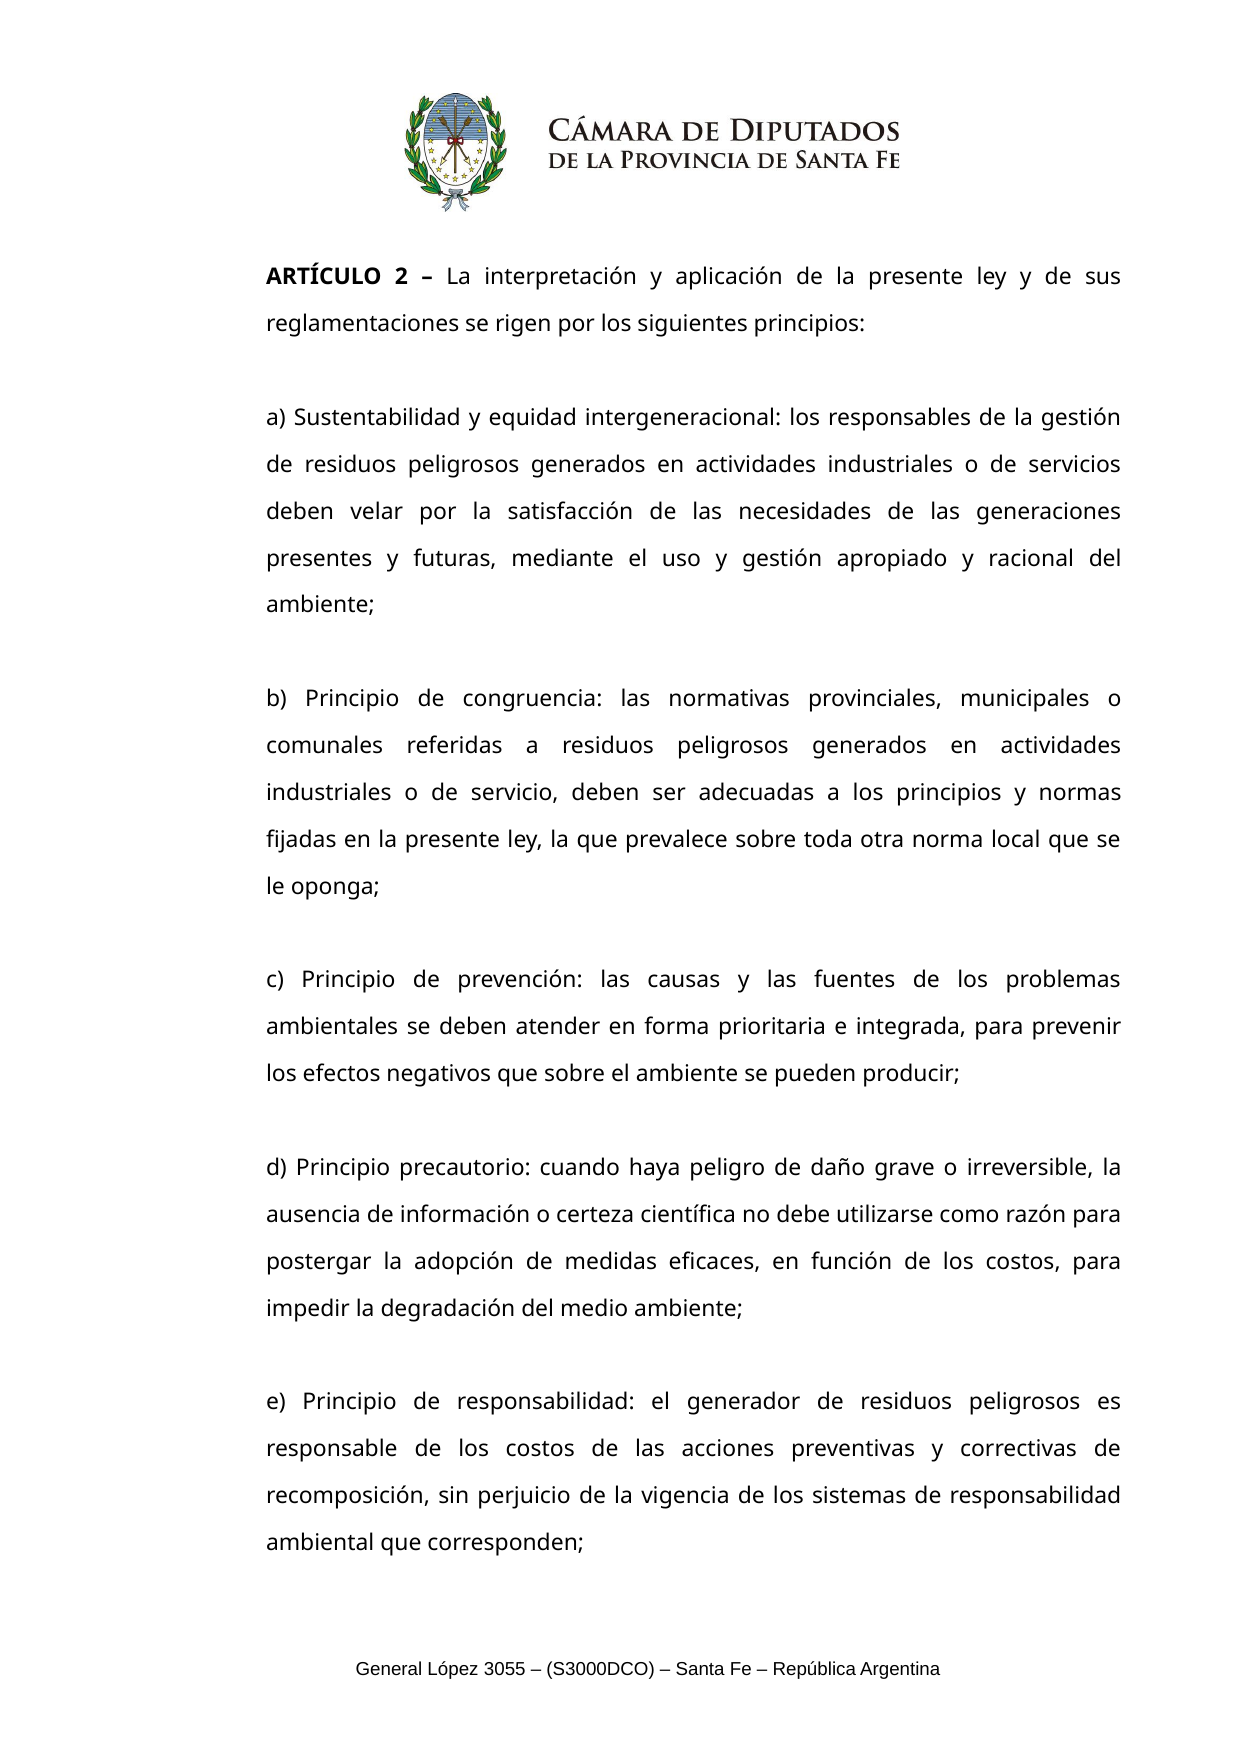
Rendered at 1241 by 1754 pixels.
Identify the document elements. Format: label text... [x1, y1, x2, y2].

text d) Principio precautorio: cuando haya peligro de daño grave o irreversible, la ausencia de información o certeza científica no debe utilizarse como razón para postergar la adopción de medidas eficaces, en función de los costos, para impedir la degradación del medio ambiente; [266, 1151, 1122, 1323]
text a) Sustentabilidad y equidad intergeneracional: los responsables de la gestión de residuos peligrosos generados en actividades industriales o de servicios deben velar por la satisfacción de las necesidades de las generaciones presentes y futuras, mediante el uso y gestión apropiado y racional del ambiente; [266, 401, 1122, 619]
text b) Principio de congruencia: las normativas provinciales, municipales o comunales referidas a residuos peligrosos generados en actividades industriales o de servicio, deben ser adecuadas a los principios y normas fijadas en la presente ley, la que prevalece sobre toda otra norma local que se le oponga; [266, 682, 1122, 901]
text ARTÍCULO 2 – La interpretación y aplicación de la presente ley y de sus reglamentaciones se rigen por los siguientes principios: [266, 260, 1122, 338]
text c) Principio de prevención: las causas y las fuentes de los problemas ambientales se deben atender en forma prioritaria e integrada, para prevenir los efectos negativos que sobre el ambiente se pueden producir; [266, 963, 1122, 1088]
text e) Principio de responsabilidad: el generador de residuos peligrosos es responsable de los costos de las acciones preventivas y correctivas de recomposición, sin perjuicio de la vigencia de los sistemas de responsabilidad ambiental que corresponden; [266, 1385, 1122, 1557]
picture [404, 93, 900, 216]
